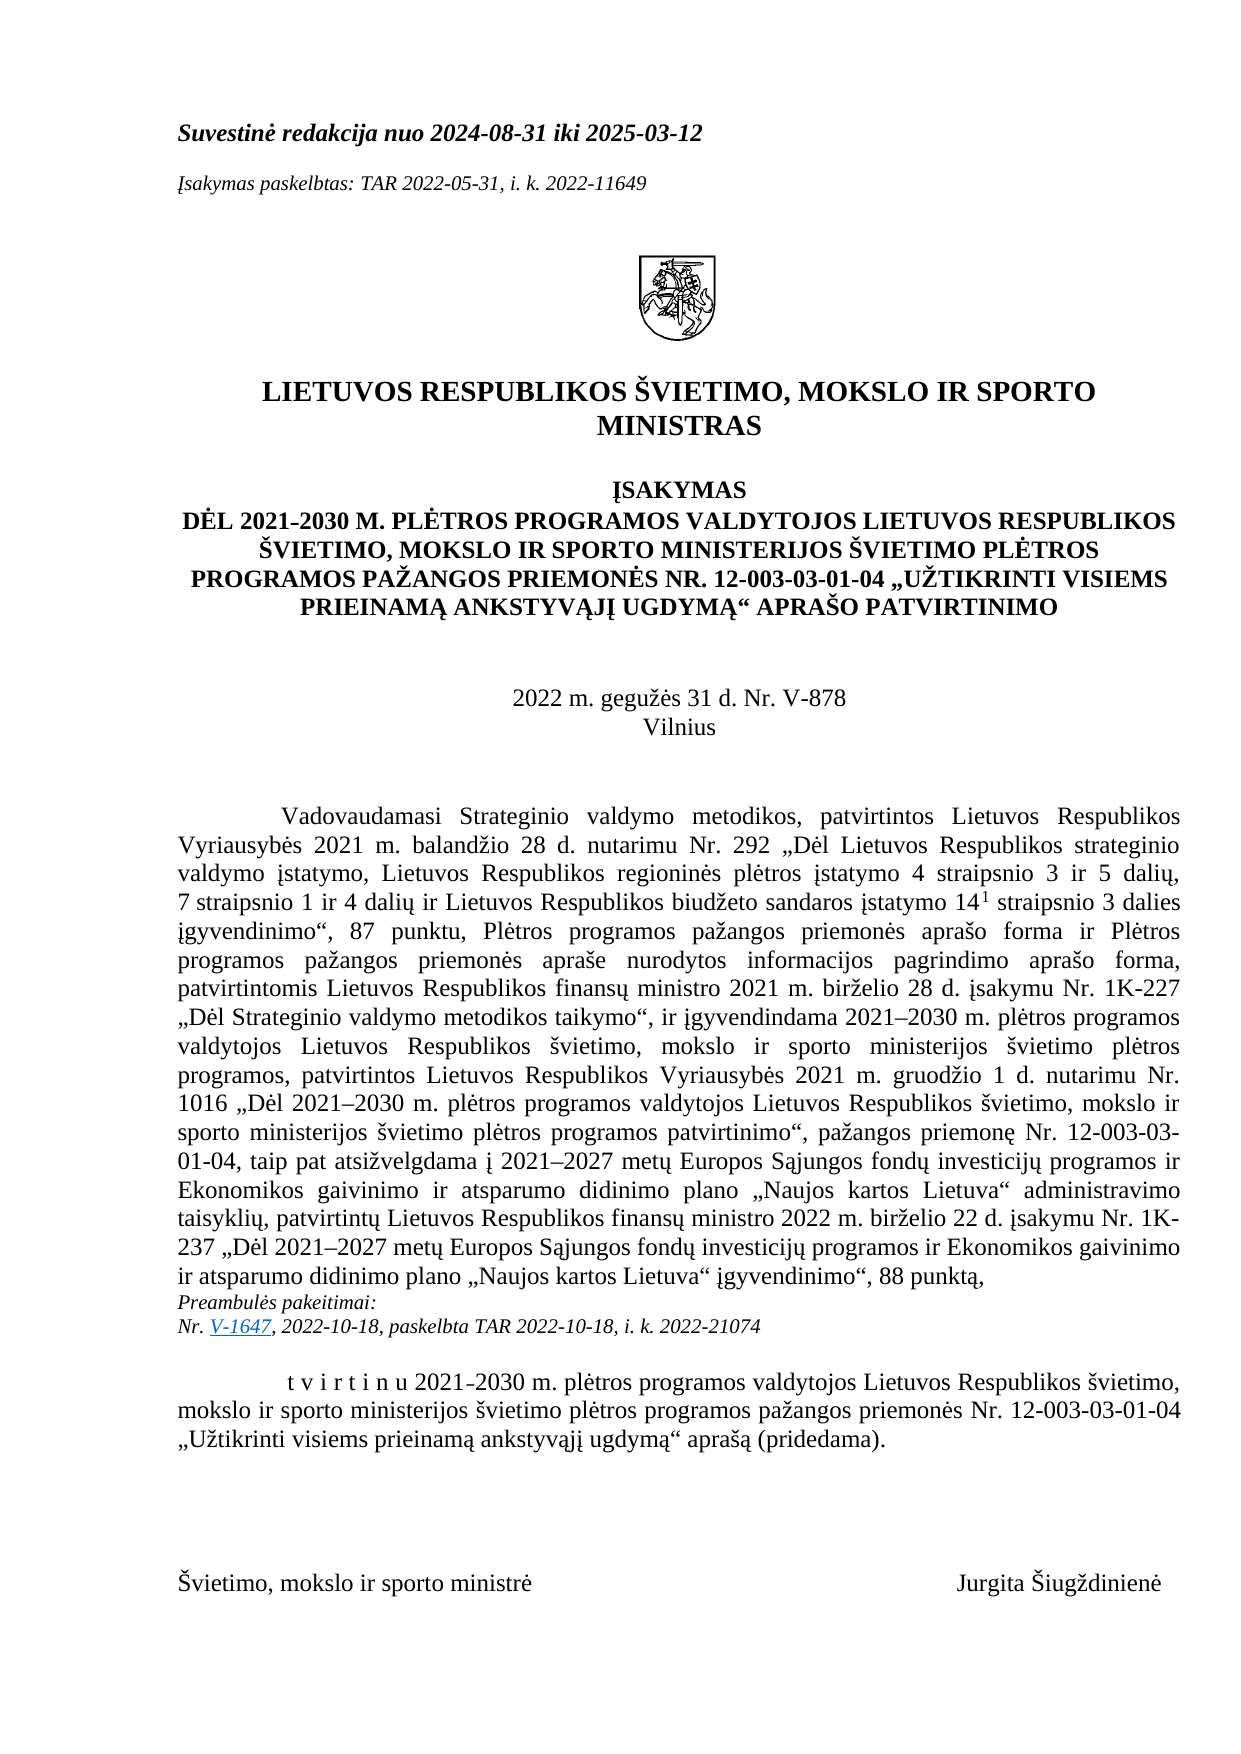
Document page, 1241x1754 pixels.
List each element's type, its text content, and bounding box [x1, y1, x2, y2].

text Vilnius [177, 712, 1181, 741]
text ĮSAKYMAS [177, 475, 1181, 504]
text LIETUVOS RESPUBLIKOS ŠVIETIMO, MOKSLO IR SPORTO MINISTRAS [177, 374, 1181, 442]
text Švietimo, mokslo ir sporto ministrė Jurgita Šiugždinienė [177, 1568, 1181, 1597]
text Įsakymas paskelbtas: TAR 2022-05-31, i. k. 2022-11649 [177, 171, 1181, 195]
text Suvestinė redakcija nuo 2024-08-31 iki 2025-03-12 [177, 118, 1181, 147]
text DĖL 2021–2030 M. PLĖTROS PROGRAMOS VALDYTOJOS LIETUVOS RESPUBLIKOS ŠVIETIMO, MOKSLO IR SPORTO MINISTERIJOS ŠVIETIMO PLĖTROS PROGRAMOS PAŽANGOS PRIEMONĖS NR. 12-003-03-01-04 „UŽTIKRINTI VISIEMS PRIEINAMĄ ANKSTYVĄJĮ UGDYMĄ“ APRAŠO PATVIRTINIMO [177, 506, 1181, 621]
text t v i r t i n u 2021–2030 m. plėtros programos valdytojos Lietuvos Respublikos švietimo, mokslo ir sporto ministerijos švietimo plėtros programos pažangos priemonės Nr. 12-003-03-01-04 „Užtikrinti visiems prieinamą ankstyvąjį ugdymą“ aprašą (pridedama). [177, 1367, 1181, 1453]
text Nr. V-1647, 2022-10-18, paskelbta TAR 2022-10-18, i. k. 2022-21074 [177, 1314, 1181, 1338]
text 2022 m. gegužės 31 d. Nr. V-878 [177, 683, 1181, 712]
text Preambulės pakeitimai: [177, 1290, 1181, 1314]
text Vadovaudamasi Strateginio valdymo metodikos, patvirtintos Lietuvos Respublikos Vyriausybės 2021 m. balandžio 28 d. nutarimu Nr. 292 „Dėl Lietuvos Respublikos strateginio valdymo įstatymo, Lietuvos Respublikos regioninės plėtros įstatymo 4 straipsnio 3 ir 5 dalių, 7 straipsnio 1 ir 4 dalių ir Lietuvos Respublikos biudžeto sandaros įstatymo 141 straipsnio 3 dalies įgyvendinimo“, 87 punktu, Plėtros programos pažangos priemonės aprašo forma ir Plėtros programos pažangos priemonės apraše nurodytos informacijos pagrindimo aprašo forma, patvirtintomis Lietuvos Respublikos finansų ministro 2021 m. birželio 28 d. įsakymu Nr. 1K-227 „Dėl Strateginio valdymo metodikos taikymo“, ir įgyvendindama 2021–2030 m. plėtros programos valdytojos Lietuvos Respublikos švietimo, mokslo ir sporto ministerijos švietimo plėtros programos, patvirtintos Lietuvos Respublikos Vyriausybės 2021 m. gruodžio 1 d. nutarimu Nr. 1016 „Dėl 2021–2030 m. plėtros programos valdytojos Lietuvos Respublikos švietimo, mokslo ir sporto ministerijos švietimo plėtros programos patvirtinimo“, pažangos priemonę Nr. 12-003-03-01-04, taip pat atsižvelgdama į 2021–2027 metų Europos Sąjungos fondų investicijų programos ir Ekonomikos gaivinimo ir atsparumo didinimo plano „Naujos kartos Lietuva“ administravimo taisyklių, patvirtintų Lietuvos Respublikos finansų ministro 2022 m. birželio 22 d. įsakymu Nr. 1K-237 „Dėl 2021–2027 metų Europos Sąjungos fondų investicijų programos ir Ekonomikos gaivinimo ir atsparumo didinimo plano „Naujos kartos Lietuva“ įgyvendinimo“, 88 punktą, [177, 801, 1181, 1290]
